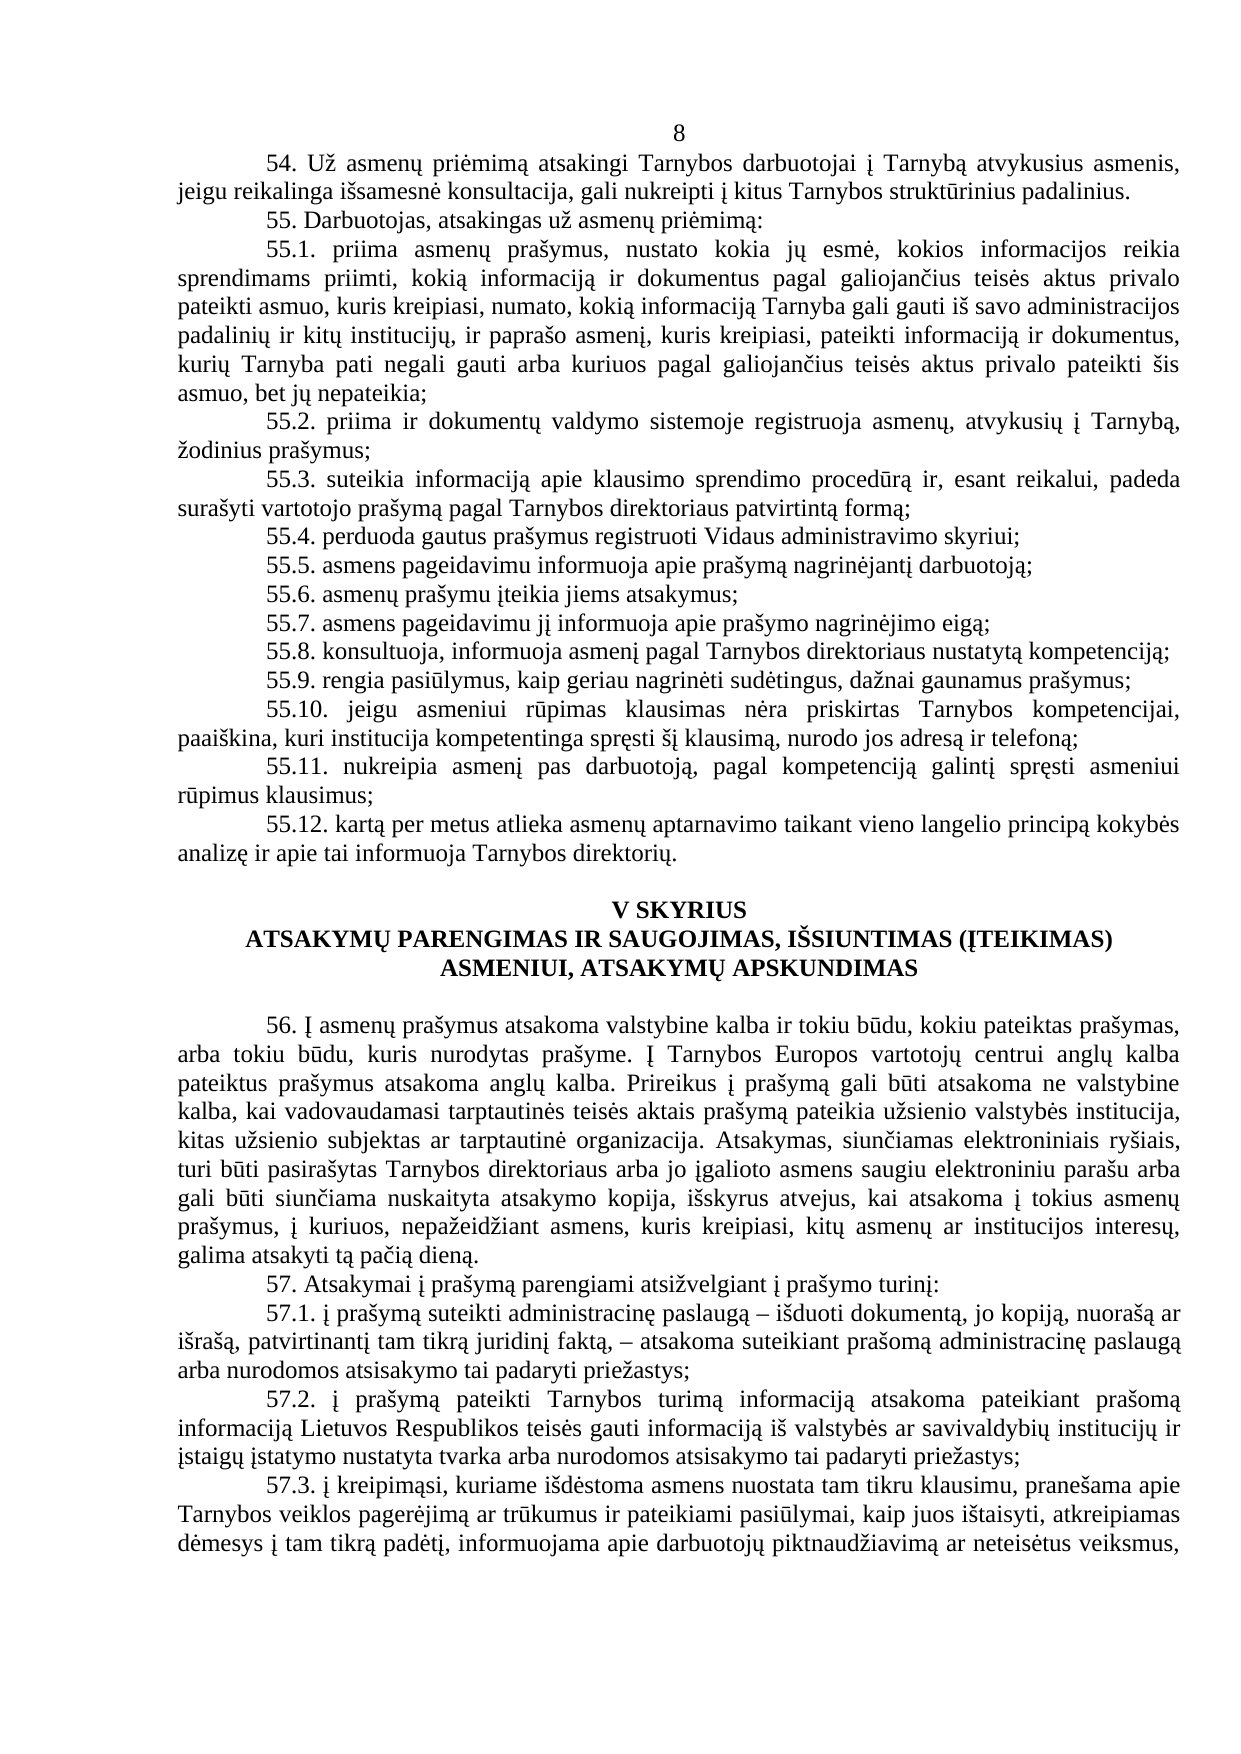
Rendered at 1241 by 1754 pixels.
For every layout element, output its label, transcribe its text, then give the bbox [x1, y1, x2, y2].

text 55.12. kartą per metus atlieka asmenų aptarnavimo taikant vieno langelio principą kokybės analizę ir apie tai informuoja Tarnybos direktorių. [177, 809, 1181, 866]
text 55.10. jeigu asmeniui rūpimas klausimas nėra priskirtas Tarnybos kompetencijai, paaiškina, kuri institucija kompetentinga spręsti šį klausimą, nurodo jos adresą ir telefoną; [177, 694, 1181, 751]
text 55.6. asmenų prašymu įteikia jiems atsakymus; [177, 579, 1181, 608]
text 55.1. priima asmenų prašymus, nustato kokia jų esmė, kokios informacijos reikia sprendimams priimti, kokią informaciją ir dokumentus pagal galiojančius teisės aktus privalo pateikti asmuo, kuris kreipiasi, numato, kokią informaciją Tarnyba gali gauti iš savo administracijos padalinių ir kitų institucijų, ir paprašo asmenį, kuris kreipiasi, pateikti informaciją ir dokumentus, kurių Tarnyba pati negali gauti arba kuriuos pagal galiojančius teisės aktus privalo pateikti šis asmuo, bet jų nepateikia; [177, 234, 1181, 406]
text 55.8. konsultuoja, informuoja asmenį pagal Tarnybos direktoriaus nustatytą kompetenciją; [177, 636, 1181, 665]
text 55.2. priima ir dokumentų valdymo sistemoje registruoja asmenų, atvykusių į Tarnybą, žodinius prašymus; [177, 406, 1181, 464]
text 57.2. į prašymą pateikti Tarnybos turimą informaciją atsakoma pateikiant prašomą informaciją Lietuvos Respublikos teisės gauti informaciją iš valstybės ar savivaldybių institucijų ir įstaigų įstatymo nustatyta tvarka arba nurodomos atsisakymo tai padaryti priežastys; [177, 1384, 1181, 1470]
text 55.5. asmens pageidavimu informuoja apie prašymą nagrinėjantį darbuotoją; [177, 550, 1181, 579]
text 55.4. perduoda gautus prašymus registruoti Vidaus administravimo skyriui; [177, 521, 1181, 550]
text 54. Už asmenų priėmimą atsakingi Tarnybos darbuotojai į Tarnybą atvykusius asmenis, jeigu reikalinga išsamesnė konsultacija, gali nukreipti į kitus Tarnybos struktūrinius padalinius. [177, 148, 1181, 205]
text 55.9. rengia pasiūlymus, kaip geriau nagrinėti sudėtingus, dažnai gaunamus prašymus; [177, 665, 1181, 694]
text 56. Į asmenų prašymus atsakoma valstybine kalba ir tokiu būdu, kokiu pateiktas prašymas, arba tokiu būdu, kuris nurodytas prašyme. Į Tarnybos Europos vartotojų centrui anglų kalba pateiktus prašymus atsakoma anglų kalba. Prireikus į prašymą gali būti atsakoma ne valstybine kalba, kai vadovaudamasi tarptautinės teisės aktais prašymą pateikia užsienio valstybės institucija, kitas užsienio subjektas ar tarptautinė organizacija. Atsakymas, siunčiamas elektroniniais ryšiais, turi būti pasirašytas Tarnybos direktoriaus arba jo įgalioto asmens saugiu elektroniniu parašu arba gali būti siunčiama nuskaityta atsakymo kopija, išskyrus atvejus, kai atsakoma į tokius asmenų prašymus, į kuriuos, nepažeidžiant asmens, kuris kreipiasi, kitų asmenų ar institucijos interesų, galima atsakyti tą pačią dieną. [177, 1010, 1181, 1269]
text ATSAKYMŲ PARENGIMAS IR SAUGOJIMAS, IŠSIUNTIMAS (ĮTEIKIMAS) ASMENIUI, ATSAKYMŲ APSKUNDIMAS [177, 924, 1181, 981]
text 55.7. asmens pageidavimu jį informuoja apie prašymo nagrinėjimo eigą; [177, 608, 1181, 636]
text 55.3. suteikia informaciją apie klausimo sprendimo procedūrą ir, esant reikalui, padeda surašyti vartotojo prašymą pagal Tarnybos direktoriaus patvirtintą formą; [177, 464, 1181, 521]
text V SKYRIUS [177, 895, 1181, 924]
text 57. Atsakymai į prašymą parengiami atsižvelgiant į prašymo turinį: [177, 1269, 1181, 1298]
text 57.1. į prašymą suteikti administracinę paslaugą – išduoti dokumentą, jo kopiją, nuorašą ar išrašą, patvirtinantį tam tikrą juridinį faktą, – atsakoma suteikiant prašomą administracinę paslaugą arba nurodomos atsisakymo tai padaryti priežastys; [177, 1298, 1181, 1384]
text 55.11. nukreipia asmenį pas darbuotoją, pagal kompetenciją galintį spręsti asmeniui rūpimus klausimus; [177, 751, 1181, 809]
text 55. Darbuotojas, atsakingas už asmenų priėmimą: [177, 205, 1181, 234]
text 57.3. į kreipimąsi, kuriame išdėstoma asmens nuostata tam tikru klausimu, pranešama apie Tarnybos veiklos pagerėjimą ar trūkumus ir pateikiami pasiūlymai, kaip juos ištaisyti, atkreipiamas dėmesys į tam tikrą padėtį, informuojama apie darbuotojų piktnaudžiavimą ar neteisėtus veiksmus, [177, 1470, 1181, 1556]
